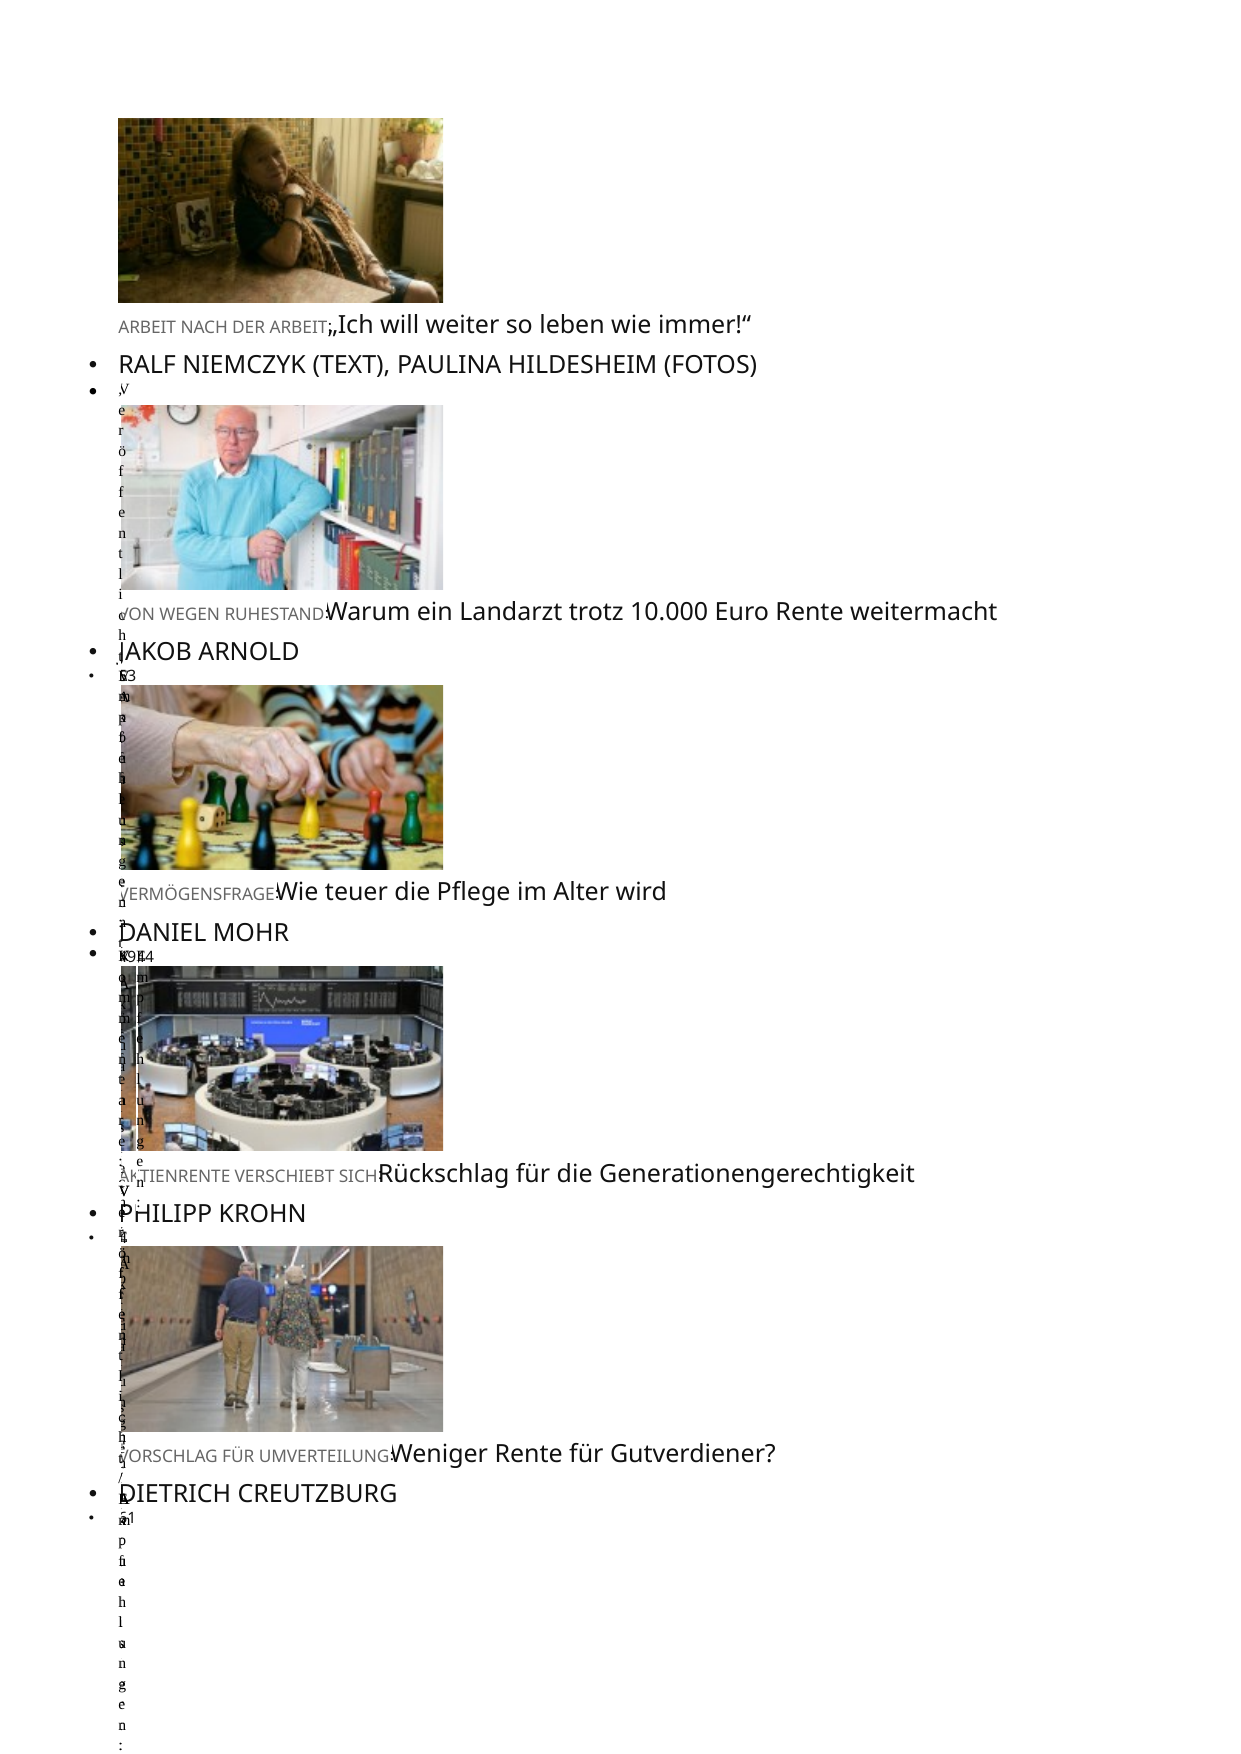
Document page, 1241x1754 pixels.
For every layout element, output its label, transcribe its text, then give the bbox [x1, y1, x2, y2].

text VORSCHLAG FÜR UMVERTEILUNGWeniger Rente für Gutverdiener? [121, 1435, 1122, 1469]
list 4944 [121, 947, 136, 966]
list 4944 [138, 947, 1122, 967]
list PHILIPP KROHN [121, 1199, 1122, 1228]
list DANIEL MOHR [121, 917, 1122, 947]
list JAKOB ARNOLD [121, 637, 1122, 667]
picture [118, 118, 444, 303]
picture [121, 685, 444, 870]
list DIETRICH CREUTZBURG [121, 1479, 1122, 1508]
text ARBEIT NACH DER ARBEIT„Ich will weiter so leben wie immer!“ [118, 307, 1122, 341]
list 61 [121, 1508, 1122, 1527]
picture [121, 1246, 444, 1432]
picture [138, 966, 444, 1151]
picture [121, 966, 136, 1151]
list 53 [121, 667, 1122, 685]
text VON WEGEN RUHESTANDWarum ein Landarzt trotz 10.000 Euro Rente weitermacht [121, 593, 1122, 628]
text AKTIENRENTE VERSCHIEBT SICHRückschlag für die Generationengerechtigkeit [138, 1155, 1122, 1189]
text VERMÖGENSFRAGEWie teuer die Pflege im Alter wird [121, 874, 1122, 908]
picture [121, 405, 444, 590]
list RALF NIEMCZYK (TEXT), PAULINA HILDESHEIM (FOTOS) [118, 350, 1122, 380]
list 4 [121, 1228, 1122, 1247]
